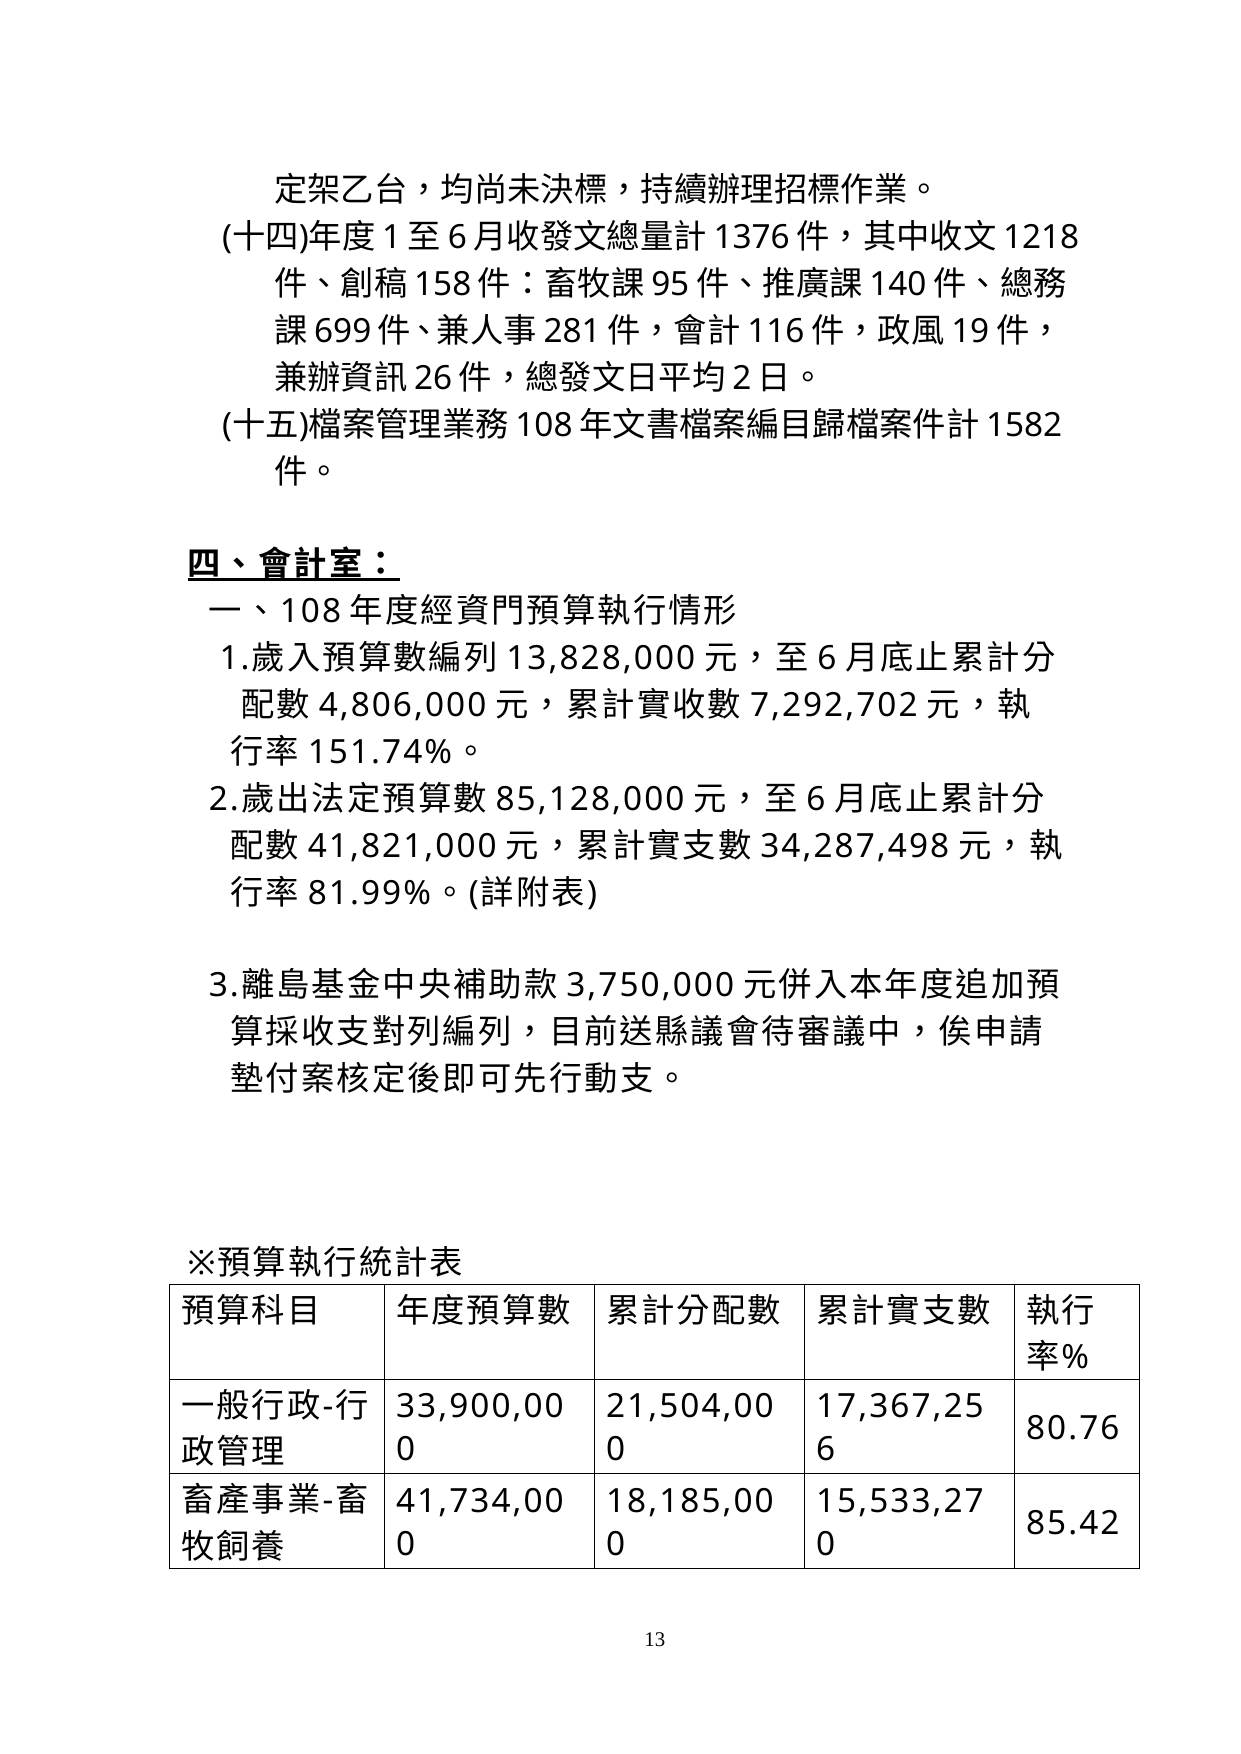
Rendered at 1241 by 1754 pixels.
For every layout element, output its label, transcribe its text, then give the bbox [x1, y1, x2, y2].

text 算採收支對列編列，目前送縣議會待審議中，俟申請 [187, 1006, 1122, 1053]
text 定架乙台，均尚未決標，持續辦理招標作業。 [187, 164, 1122, 211]
text 課699件、兼人事281件，會計116件，政風19件， [187, 305, 1122, 352]
table_header 累計實支數 [805, 1285, 1014, 1378]
text 配數41,821,000元，累計實支數34,287,498元，執 [187, 820, 1122, 867]
table_cell 畜產事業-畜牧飼養 [170, 1474, 384, 1568]
text (十四)年度1至6月收發文總量計1376件，其中收文1218 [187, 211, 1122, 258]
table_header 預算科目 [170, 1285, 384, 1378]
table_cell 一般行政-行政管理 [170, 1380, 384, 1473]
text 2.歲出法定預算數85,128,000元，至6月底止累計分 [187, 773, 1122, 820]
table_cell 33,900,000 [385, 1380, 594, 1473]
table_header 年度預算數 [385, 1285, 594, 1378]
text 件。 [187, 446, 1122, 493]
text 一、108年度經資門預算執行情形 [187, 585, 1122, 632]
text 墊付案核定後即可先行動支。 [187, 1053, 1122, 1100]
table_cell 15,533,270 [805, 1474, 1014, 1568]
text 配數4,806,000元，累計實收數7,292,702元，執 [187, 679, 1122, 726]
text 3.離島基金中央補助款3,750,000元併入本年度追加預 [187, 959, 1122, 1006]
text ※預算執行統計表 [187, 1237, 1122, 1283]
text (十五)檔案管理業務108年文書檔案編目歸檔案件計1582 [187, 399, 1122, 446]
table_cell 17,367,256 [805, 1380, 1014, 1473]
table_header 執行率% [1015, 1285, 1139, 1378]
table_cell 80.76 [1015, 1380, 1139, 1473]
table_header 累計分配數 [595, 1285, 804, 1378]
text 行率81.99%。(詳附表) [187, 867, 1122, 914]
table_cell 85.42 [1015, 1474, 1139, 1568]
table_cell 21,504,000 [595, 1380, 804, 1473]
text 兼辦資訊26件，總發文日平均2日。 [187, 352, 1122, 399]
table_cell 41,734,000 [385, 1474, 594, 1568]
text 件、創稿158件：畜牧課95件、推廣課140件、總務 [187, 258, 1122, 305]
text 行率151.74%。 [187, 726, 1122, 773]
table_cell 18,185,000 [595, 1474, 804, 1568]
text 1.歲入預算數編列13,828,000元，至6月底止累計分 [187, 632, 1122, 679]
text 四、會計室： [187, 538, 1122, 585]
